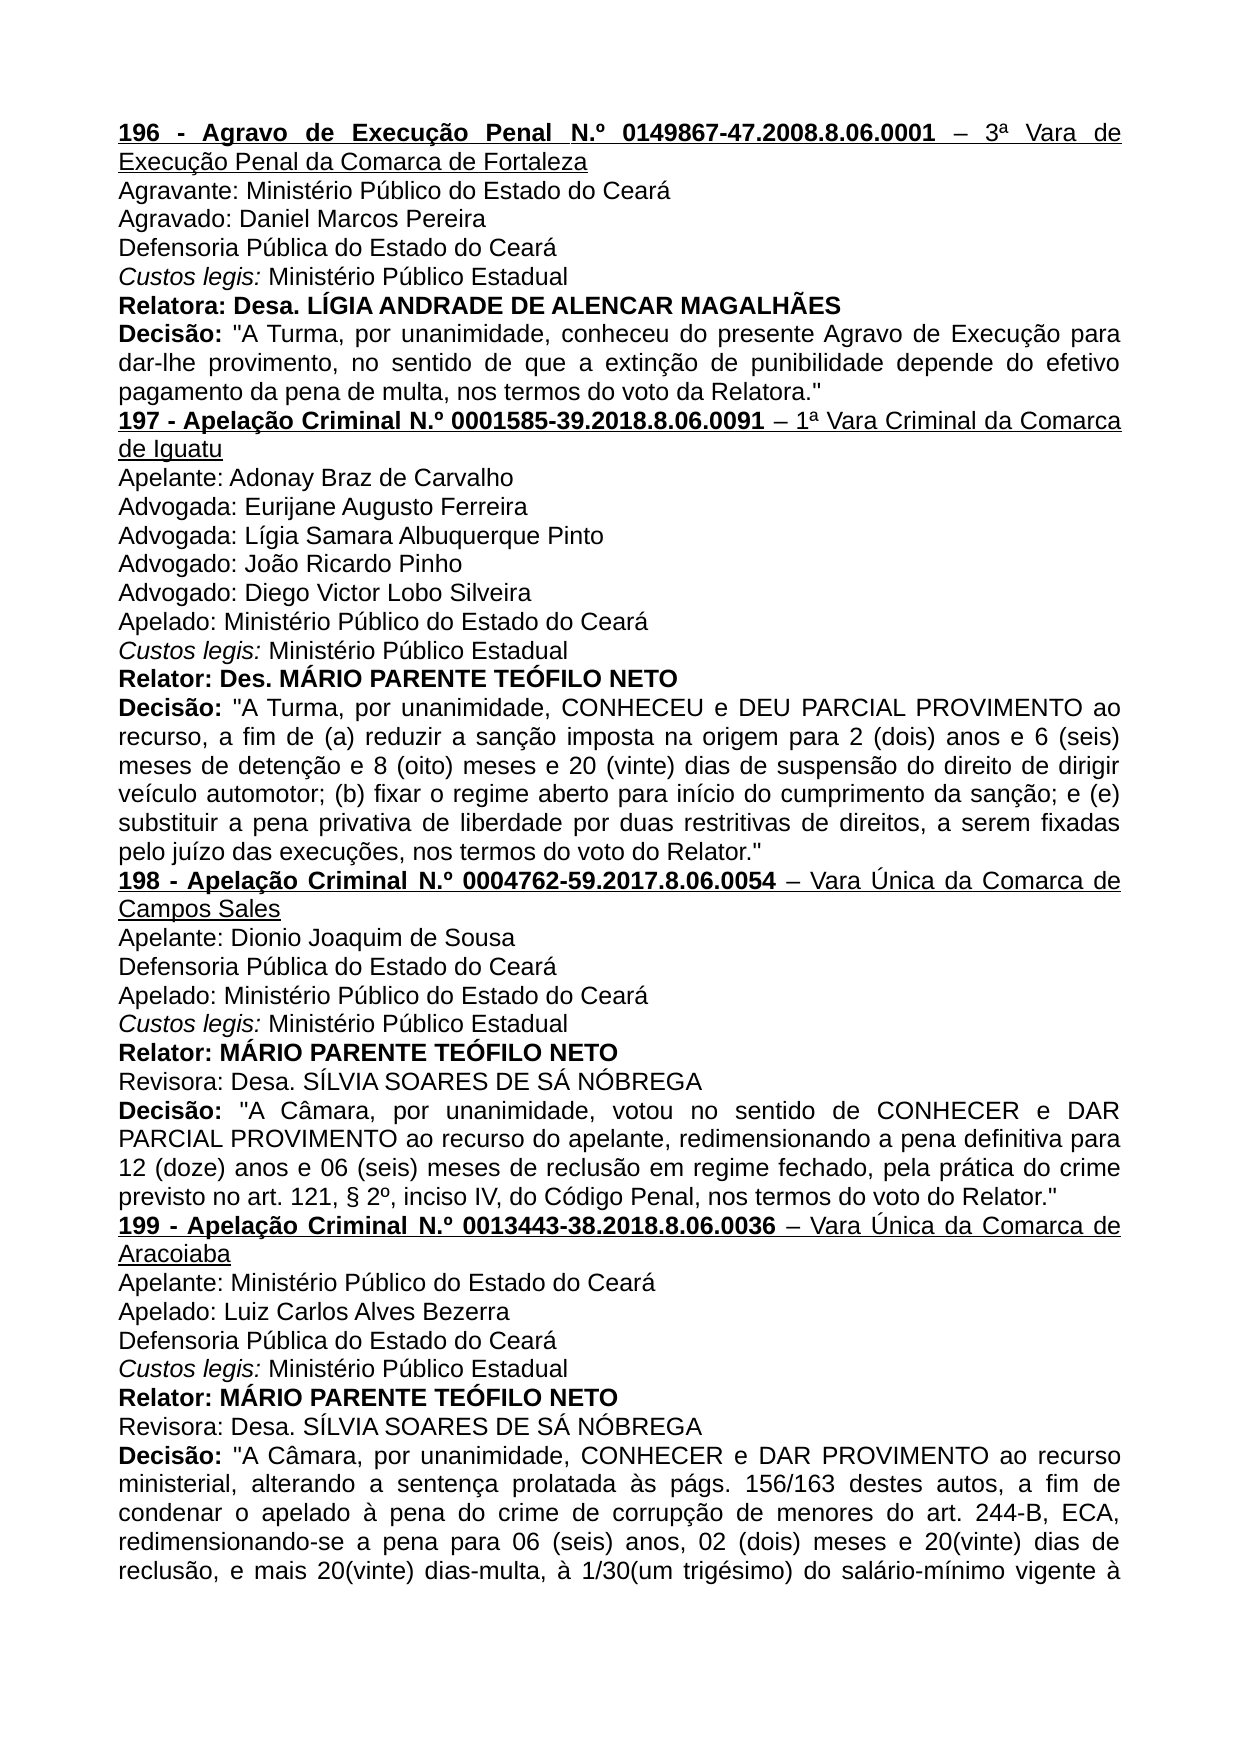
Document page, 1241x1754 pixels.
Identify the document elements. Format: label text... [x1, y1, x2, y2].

text Relatora: Desa. LÍGIA ANDRADE DE ALENCAR MAGALHÃES [118, 291, 1122, 319]
text 196 - Agravo de Execução Penal N.º 0149867-47.2008.8.06.0001 – 3ª Vara de [118, 118, 1122, 143]
text Apelado: Ministério Público do Estado do Ceará [118, 981, 1122, 1009]
text Relator: Des. MÁRIO PARENTE TEÓFILO NETO [118, 664, 1122, 693]
text Defensoria Pública do Estado do Ceará [118, 952, 1122, 981]
text Decisão: "A Turma, por unanimidade, conheceu do presente Agravo de Execução para dar-lhe provimento, no sentido de que a extinção de punibilidade depende do efetivo pagamento da pena de multa, nos termos do voto da Relatora." [118, 319, 1122, 406]
text de Iguatu [118, 432, 1122, 463]
text Apelado: Luiz Carlos Alves Bezerra [118, 1297, 1122, 1326]
text Agravado: Daniel Marcos Pereira [118, 204, 1122, 233]
text Advogada: Lígia Samara Albuquerque Pinto [118, 521, 1122, 549]
text Apelante: Ministério Público do Estado do Ceará [118, 1268, 1122, 1297]
text Apelante: Adonay Braz de Carvalho [118, 463, 1122, 492]
text Decisão: "A Turma, por unanimidade, CONHECEU e DEU PARCIAL PROVIMENTO ao recurso, a fim de (a) reduzir a sanção imposta na origem para 2 (dois) anos e 6 (seis) meses de detenção e 8 (oito) meses e 20 (vinte) dias de suspensão do direito de dirigir veículo automotor; (b) fixar o regime aberto para início do cumprimento da sanção; e (e) substituir a pena privativa de liberdade por duas restritivas de direitos, a serem fixadas pelo juízo das execuções, nos termos do voto do Relator." [118, 693, 1122, 866]
text Decisão: "A Câmara, por unanimidade, CONHECER e DAR PROVIMENTO ao recurso ministerial, alterando a sentença prolatada às págs. 156/163 destes autos, a fim de condenar o apelado à pena do crime de corrupção de menores do art. 244-B, ECA, redimensionando-se a pena para 06 (seis) anos, 02 (dois) meses e 20(vinte) dias de reclusão, e mais 20(vinte) dias-multa, à 1/30(um trigésimo) do salário-mínimo vigente à [118, 1441, 1122, 1584]
text Agravante: Ministério Público do Estado do Ceará [118, 176, 1122, 204]
text Relator: MÁRIO PARENTE TEÓFILO NETO [118, 1383, 1122, 1412]
text 197 - Apelação Criminal N.º 0001585-39.2018.8.06.0091 – 1ª Vara Criminal da Comarca [118, 406, 1122, 431]
text Revisora: Desa. SÍLVIA SOARES DE SÁ NÓBREGA [118, 1412, 1122, 1441]
text Apelado: Ministério Público do Estado do Ceará [118, 607, 1122, 636]
text Defensoria Pública do Estado do Ceará [118, 233, 1122, 262]
text Defensoria Pública do Estado do Ceará [118, 1326, 1122, 1354]
text Custos legis: Ministério Público Estadual [118, 262, 1122, 291]
text 199 - Apelação Criminal N.º 0013443-38.2018.8.06.0036 – Vara Única da Comarca de Aracoiaba [118, 1211, 1122, 1268]
text Custos legis: Ministério Público Estadual [118, 1009, 1122, 1038]
text 198 - Apelação Criminal N.º 0004762-59.2017.8.06.0054 – Vara Única da Comarca de Campos Sales [118, 866, 1122, 923]
text Decisão: "A Câmara, por unanimidade, votou no sentido de CONHECER e DAR PARCIAL PROVIMENTO ao recurso do apelante, redimensionando a pena definitiva para 12 (doze) anos e 06 (seis) meses de reclusão em regime fechado, pela prática do crime previsto no art. 121, § 2º, inciso IV, do Código Penal, nos termos do voto do Relator." [118, 1096, 1122, 1211]
text Custos legis: Ministério Público Estadual [118, 1354, 1122, 1383]
text Apelante: Dionio Joaquim de Sousa [118, 923, 1122, 952]
text Advogada: Eurijane Augusto Ferreira [118, 492, 1122, 521]
text Custos legis: Ministério Público Estadual [118, 636, 1122, 664]
text Advogado: Diego Victor Lobo Silveira [118, 578, 1122, 607]
text Revisora: Desa. SÍLVIA SOARES DE SÁ NÓBREGA [118, 1067, 1122, 1096]
text Advogado: João Ricardo Pinho [118, 549, 1122, 578]
text Relator: MÁRIO PARENTE TEÓFILO NETO [118, 1038, 1122, 1067]
text Execução Penal da Comarca de Fortaleza [118, 144, 1122, 176]
